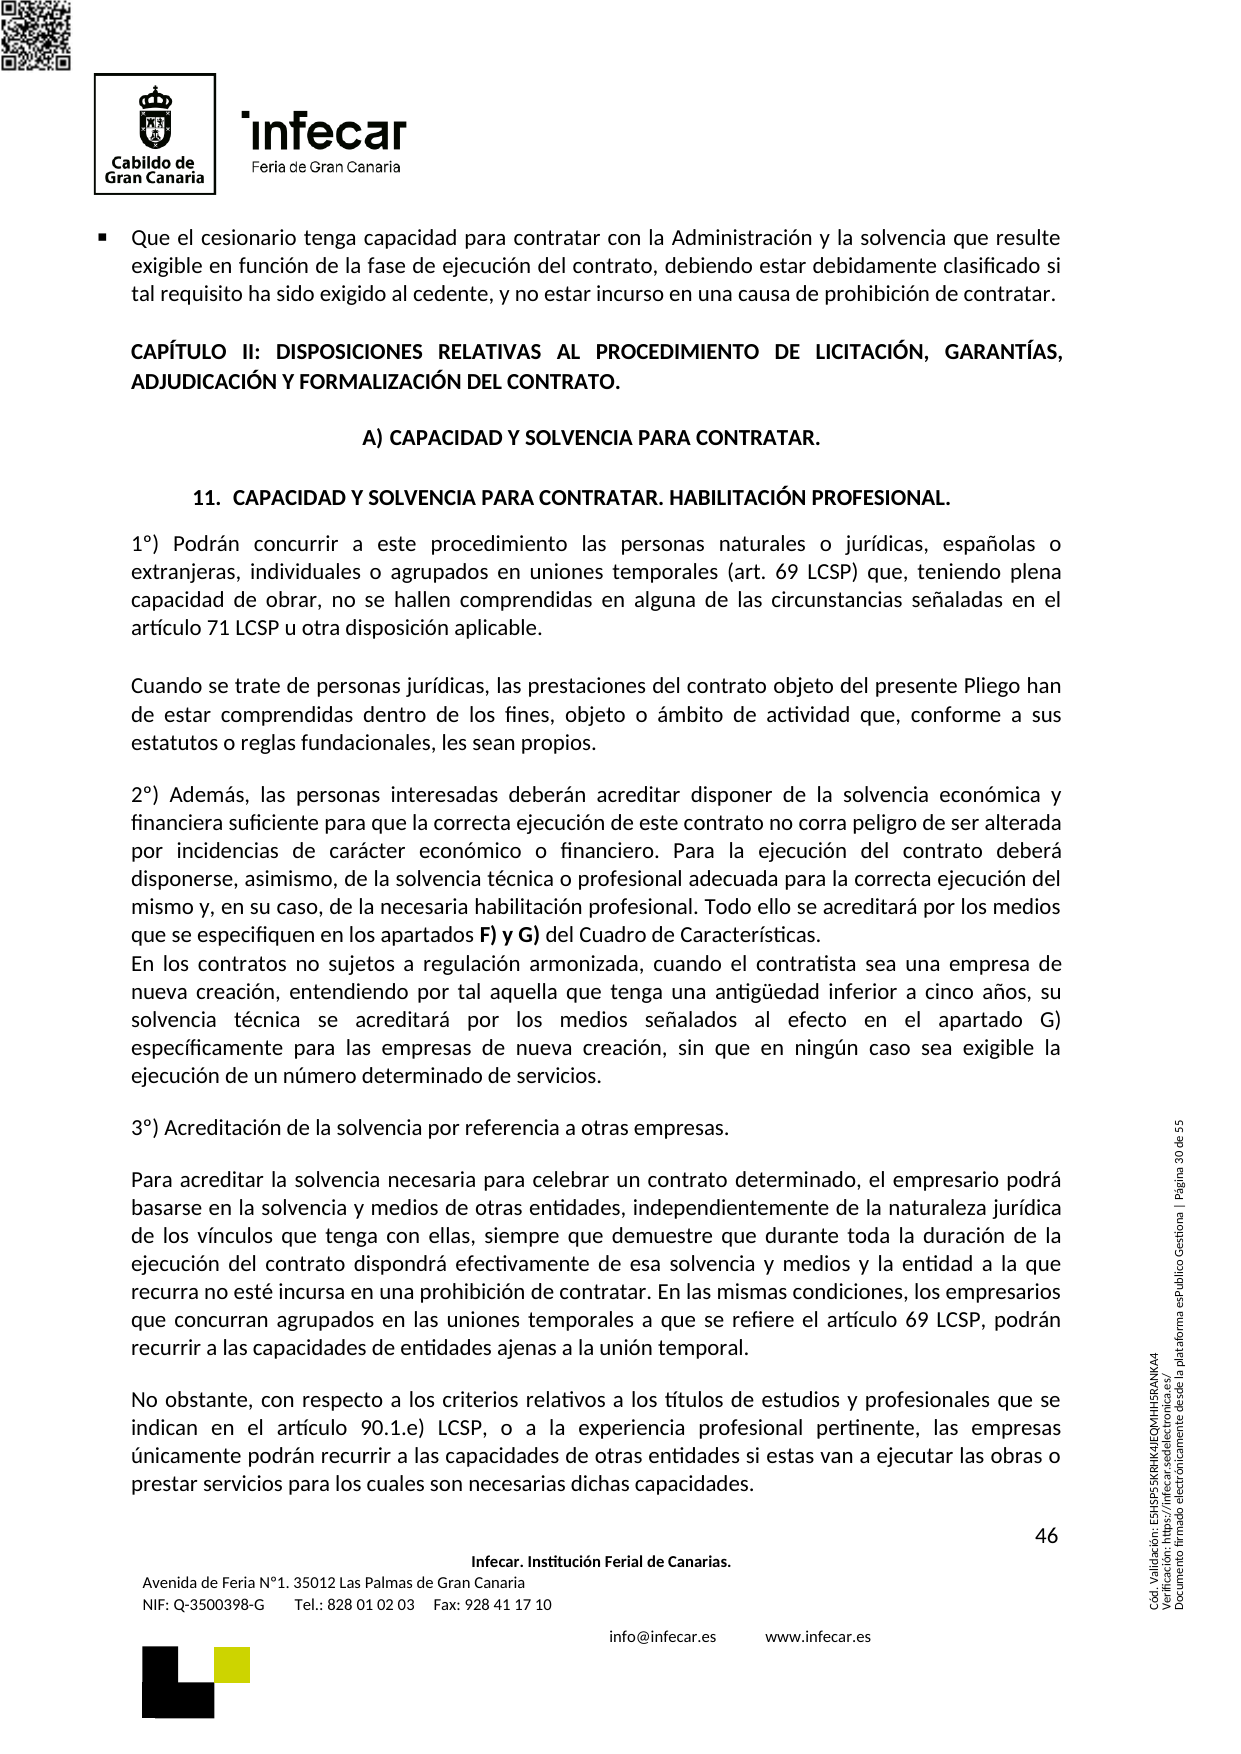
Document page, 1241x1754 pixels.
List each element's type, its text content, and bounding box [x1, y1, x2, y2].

text 11. CAPACIDAD Y SOLVENCIA PARA CONTRATAR. HABILITACIÓN PROFESIONAL. [130, 483, 1064, 511]
list Que el cesionario tenga capacidad para contratar con la Administración y la solvencia que resulte exigible en función de la fase de ejecución del contrato, debiendo estar debidamente clasificado si tal requisito ha sido exigido al cedente, y no estar incurso en una causa de prohibición de contratar. [94, 223, 1063, 307]
text CAPÍTULO II: DISPOSICIONES RELATIVAS AL PROCEDIMIENTO DE LICITACIÓN, GARANTÍAS, ADJUDICACIÓN Y FORMALIZACIÓN DEL CONTRATO. [131, 337, 1064, 395]
text Para acreditar la solvencia necesaria para celebrar un contrato determinado, el empresario podrá basarse en la solvencia y medios de otras entidades, independientemente de la naturaleza jurídica de los vínculos que tenga con ellas, siempre que demuestre que durante toda la duración de la ejecución del contrato dispondrá efectivamente de esa solvencia y medios y la entidad a la que recurra no esté incursa en una prohibición de contratar. En las mismas condiciones, los empresarios que concurran agrupados en las uniones temporales a que se refiere el artículo 69 LCSP, podrán recurrir a las capacidades de entidades ajenas a la unión temporal. [131, 1165, 1063, 1361]
text A) CAPACIDAD Y SOLVENCIA PARA CONTRATAR. [362, 423, 1064, 451]
text En los contratos no sujetos a regulación armonizada, cuando el contratista sea una empresa de nueva creación, entendiendo por tal aquella que tenga una antigüedad inferior a cinco años, su solvencia técnica se acreditará por los medios señalados al efecto en el apartado G) específicamente para las empresas de nueva creación, sin que en ningún caso sea exigible la ejecución de un número determinado de servicios. [131, 949, 1063, 1089]
text 1º) Podrán concurrir a este procedimiento las personas naturales o jurídicas, españolas o extranjeras, individuales o agrupados en uniones temporales (art. 69 LCSP) que, teniendo plena capacidad de obrar, no se hallen comprendidas en alguna de las circunstancias señaladas en el artículo 71 LCSP u otra disposición aplicable. [131, 529, 1063, 641]
text 3º) Acreditación de la solvencia por referencia a otras empresas. [131, 1113, 1063, 1141]
text 2º) Además, las personas interesadas deberán acreditar disponer de la solvencia económica y financiera suficiente para que la correcta ejecución de este contrato no corra peligro de ser alterada por incidencias de carácter económico o financiero. Para la ejecución del contrato deberá disponerse, asimismo, de la solvencia técnica o profesional adecuada para la correcta ejecución del mismo y, en su caso, de la necesaria habilitación profesional. Todo ello se acreditará por los medios que se especifiquen en los apartados F) y G) del Cuadro de Características. [131, 780, 1063, 948]
text No obstante, con respecto a los criterios relativos a los títulos de estudios y profesionales que se indican en el artículo 90.1.e) LCSP, o a la experiencia profesional pertinente, las empresas únicamente podrán recurrir a las capacidades de otras entidades si estas van a ejecutar las obras o prestar servicios para los cuales son necesarias dichas capacidades. [131, 1385, 1063, 1497]
text Cuando se trate de personas jurídicas, las prestaciones del contrato objeto del presente Pliego han de estar comprendidas dentro de los fines, objeto o ámbito de actividad que, conforme a sus estatutos o reglas fundacionales, les sean propios. [131, 672, 1063, 756]
